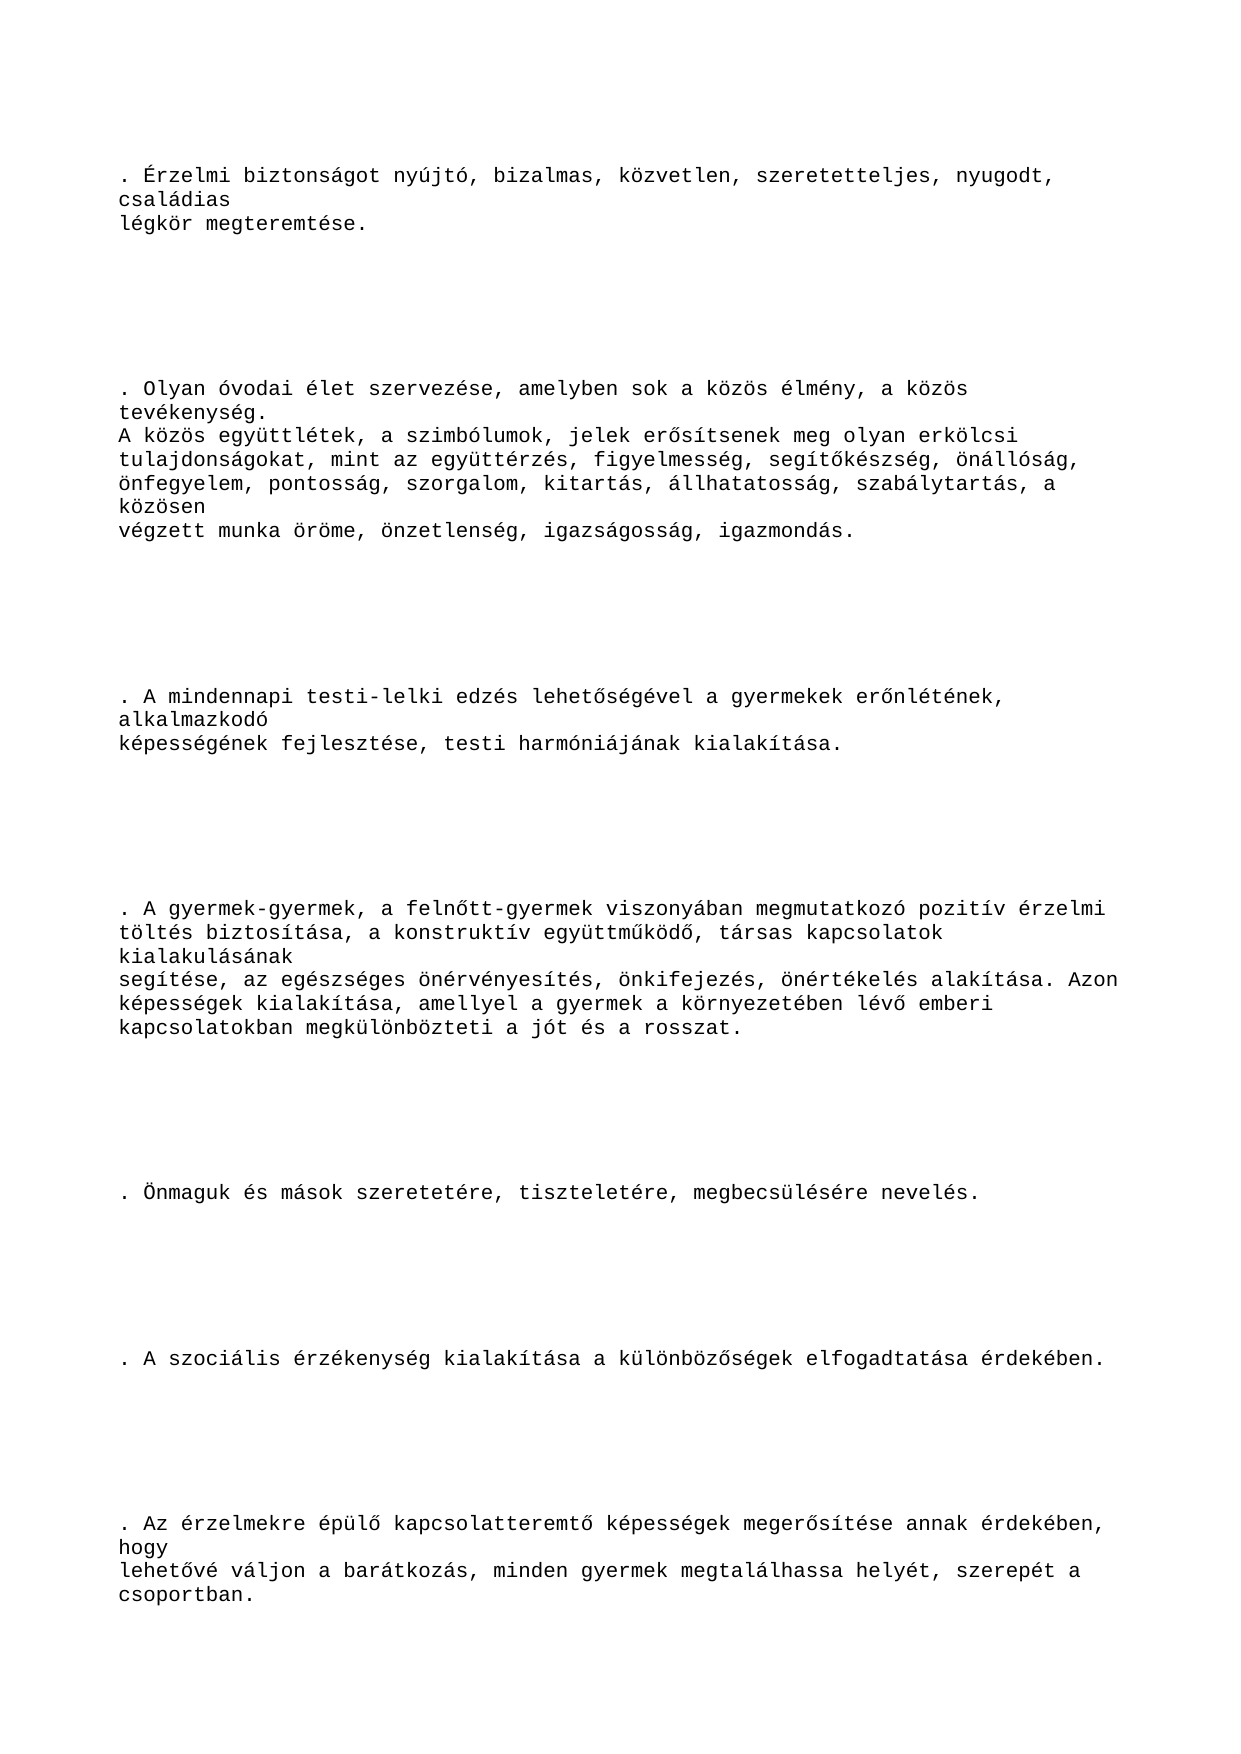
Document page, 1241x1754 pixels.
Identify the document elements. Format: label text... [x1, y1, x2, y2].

text töltés biztosítása, a konstruktív együttműködő, társas kapcsolatok kialakulásának [118, 922, 1122, 969]
text . A szociális érzékenység kialakítása a különbözőségek elfogadtatása érdekében. [118, 1348, 1122, 1371]
text . Önmaguk és mások szeretetére, tiszteletére, megbecsülésére nevelés. [118, 1182, 1122, 1206]
text A közös együttlétek, a szimbólumok, jelek erősítsenek meg olyan erkölcsi [118, 426, 1122, 449]
text . A mindennapi testi-lelki edzés lehetőségével a gyermekek erőnlétének, alkalmazkodó [118, 686, 1122, 733]
text csoportban. [118, 1584, 1122, 1608]
text tulajdonságokat, mint az együttérzés, figyelmesség, segítőkészség, önállóság, [118, 449, 1122, 473]
text . Az érzelmekre épülő kapcsolatteremtő képességek megerősítése annak érdekében, hogy [118, 1513, 1122, 1561]
text . Érzelmi biztonságot nyújtó, bizalmas, közvetlen, szeretetteljes, nyugodt, családias [118, 165, 1122, 213]
text kapcsolatokban megkülönbözteti a jót és a rosszat. [118, 1017, 1122, 1040]
text lehetővé váljon a barátkozás, minden gyermek megtalálhassa helyét, szerepét a [118, 1561, 1122, 1584]
text . Olyan óvodai élet szervezése, amelyben sok a közös élmény, a közös tevékenység. [118, 378, 1122, 426]
text segítése, az egészséges önérvényesítés, önkifejezés, önértékelés alakítása. Azon [118, 969, 1122, 993]
text . A gyermek-gyermek, a felnőtt-gyermek viszonyában megmutatkozó pozitív érzelmi [118, 898, 1122, 922]
text képességének fejlesztése, testi harmóniájának kialakítása. [118, 733, 1122, 757]
text önfegyelem, pontosság, szorgalom, kitartás, állhatatosság, szabálytartás, a közösen [118, 473, 1122, 520]
text végzett munka öröme, önzetlenség, igazságosság, igazmondás. [118, 520, 1122, 544]
text képességek kialakítása, amellyel a gyermek a környezetében lévő emberi [118, 993, 1122, 1017]
text légkör megteremtése. [118, 213, 1122, 236]
